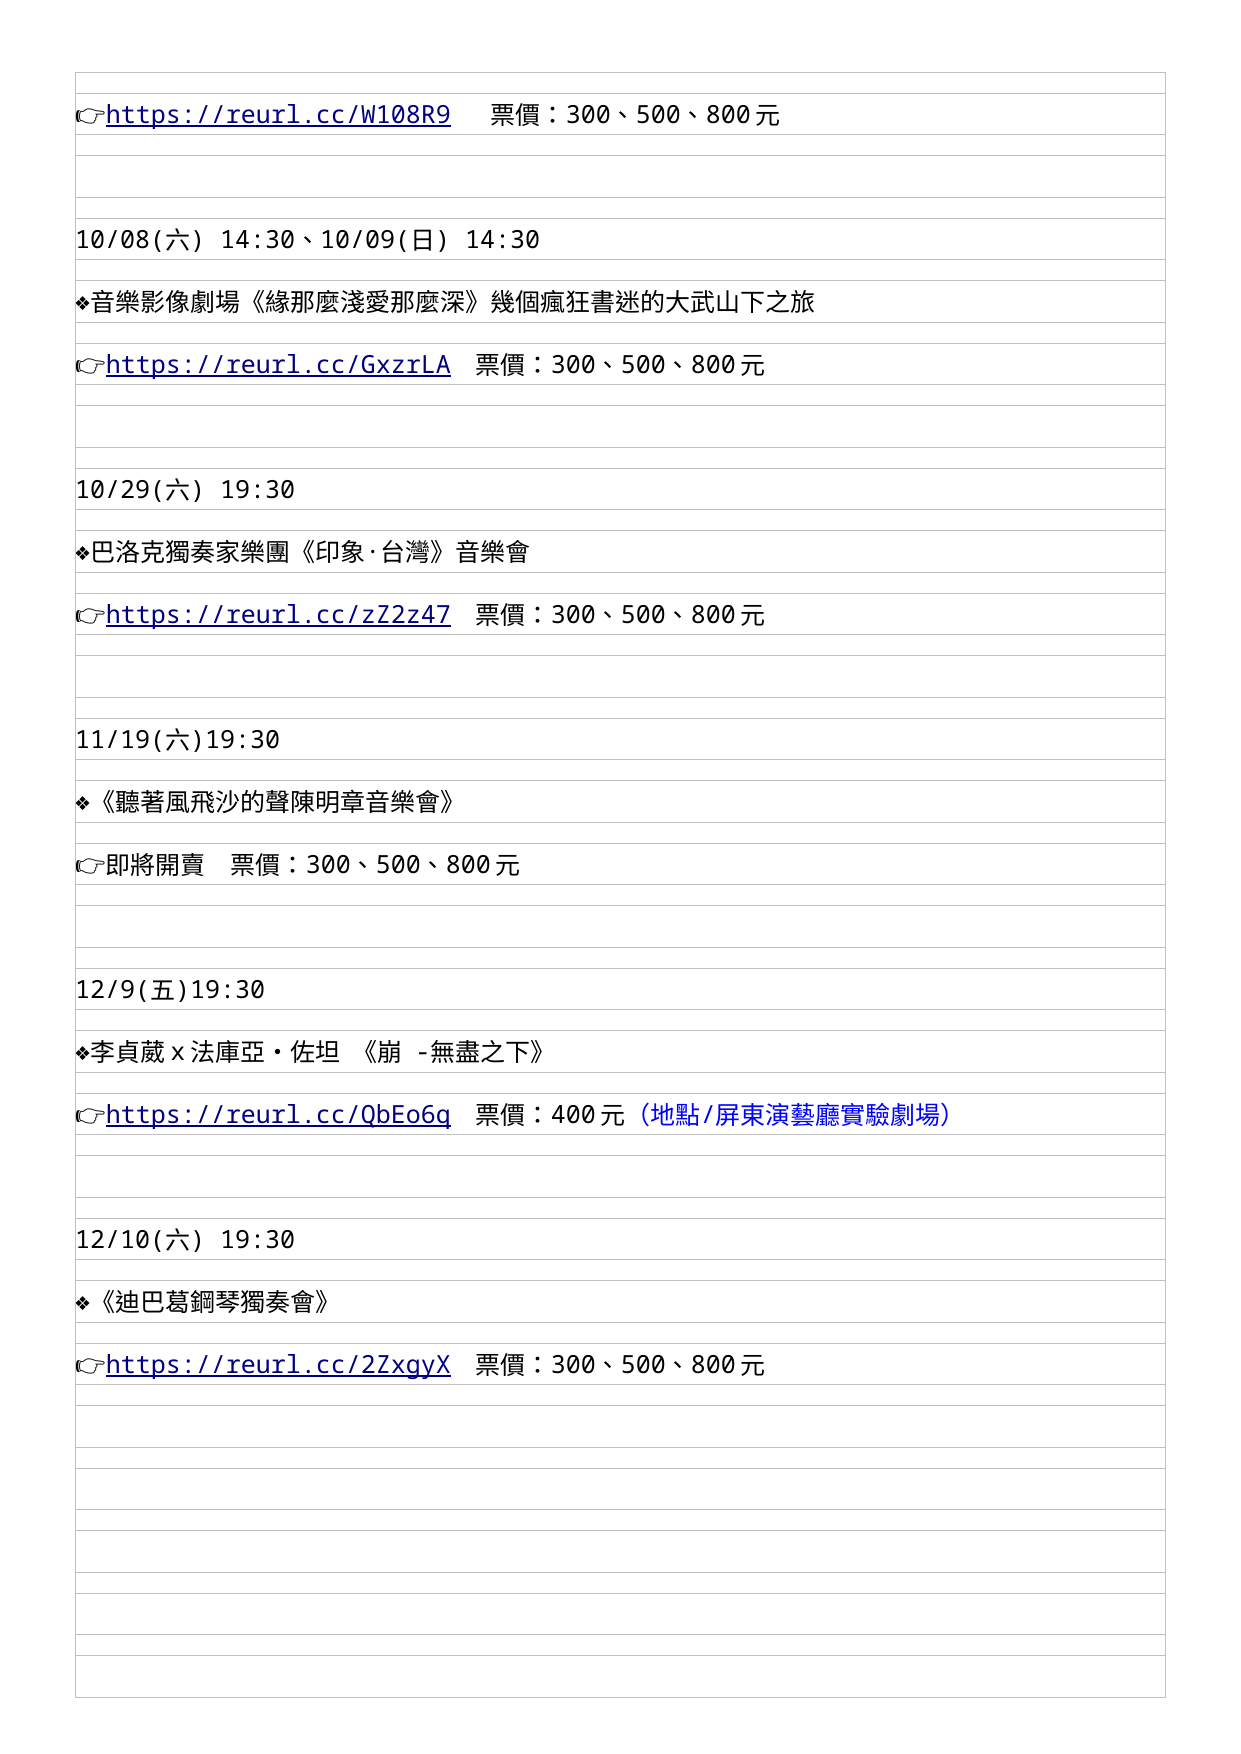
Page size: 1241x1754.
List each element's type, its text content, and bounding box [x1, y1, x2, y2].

text [76, 948, 1165, 968]
text [76, 823, 1165, 843]
text ❖李貞葳x法庫亞‧佐坦 《崩 -無盡之下》 [76, 1031, 1165, 1072]
text [76, 1198, 1165, 1218]
text ❖《聽著風飛沙的聲陳明章音樂會》 [76, 781, 1165, 822]
text [76, 510, 1165, 530]
text 👉https://reurl.cc/W108R9 票價：300、500、800元 [76, 94, 1165, 134]
text 12/10(六) 19:30 [76, 1219, 1165, 1259]
text [76, 1073, 1165, 1093]
text ❖音樂影像劇場《緣那麼淺愛那麼深》幾個瘋狂書迷的大武山下之旅 [76, 281, 1165, 322]
text 12/9(五)19:30 [76, 969, 1165, 1009]
text 10/08(六) 14:30、10/09(日) 14:30 [76, 219, 1165, 259]
text [76, 260, 1165, 280]
text 👉https://reurl.cc/zZ2z47 票價：300、500、800元 [76, 594, 1165, 634]
text 11/19(六)19:30 [76, 719, 1165, 759]
text [76, 760, 1165, 780]
text [76, 198, 1165, 218]
text [76, 1323, 1165, 1343]
text [76, 73, 1165, 93]
text [76, 323, 1165, 343]
text [76, 448, 1165, 468]
text ❖《迪巴葛鋼琴獨奏會》 [76, 1281, 1165, 1322]
text 👉https://reurl.cc/2ZxgyX 票價：300、500、800元 [76, 1344, 1165, 1384]
text [76, 698, 1165, 718]
text [76, 1260, 1165, 1280]
text [76, 1010, 1165, 1030]
text ❖巴洛克獨奏家樂團《印象·台灣》音樂會 [76, 531, 1165, 572]
text [76, 573, 1165, 593]
text 👉即將開賣 票價：300、500、800元 [76, 844, 1165, 884]
text 👉https://reurl.cc/GxzrLA 票價：300、500、800元 [76, 344, 1165, 384]
text 👉https://reurl.cc/QbEo6q 票價：400元（地點/屏東演藝廳實驗劇場） [76, 1094, 1165, 1134]
text 10/29(六) 19:30 [76, 469, 1165, 509]
